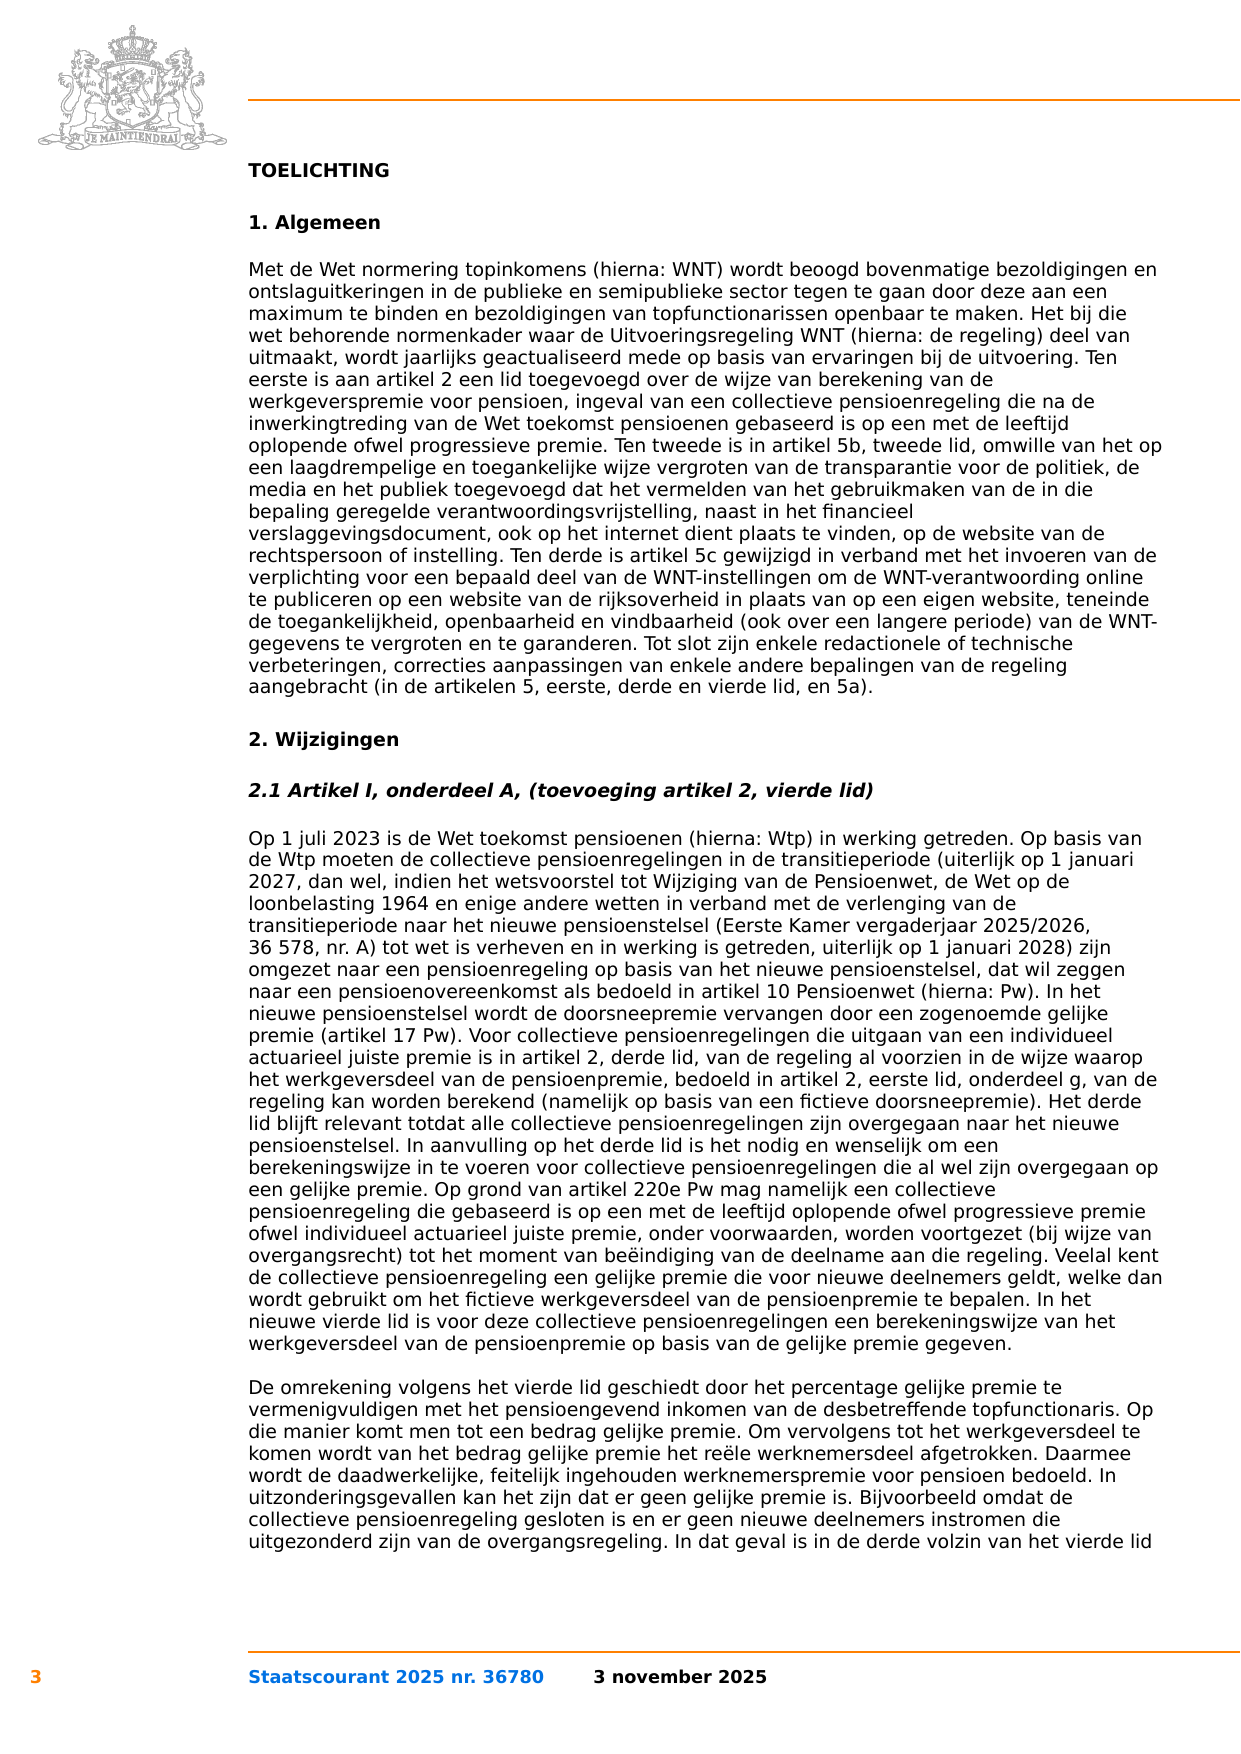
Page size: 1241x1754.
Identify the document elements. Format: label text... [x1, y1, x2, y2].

subtitle 2. Wijzigingen [248, 728, 1163, 750]
picture [38, 25, 227, 150]
subtitle TOELICHTING [248, 160, 1163, 182]
text Met de Wet normering topinkomens (hierna: WNT) wordt beoogd bovenmatige bezoldigingen en ontslaguitkeringen in de publieke en semipublieke sector tegen te gaan door deze aan een maximum te binden en bezoldigingen van topfunctionarissen openbaar te maken. Het bij die wet behorende normenkader waar de Uitvoeringsregeling WNT (hierna: de regeling) deel van uitmaakt, wordt jaarlijks geactualiseerd mede op basis van ervaringen bij de uitvoering. Ten eerste is aan artikel 2 een lid toegevoegd over de wijze van berekening van de werkgeverspremie voor pensioen, ingeval van een collectieve pensioenregeling die na de inwerkingtreding van de Wet toekomst pensioenen gebaseerd is op een met de leeftijd oplopende ofwel progressieve premie. Ten tweede is in artikel 5b, tweede lid, omwille van het op een laagdrempelige en toegankelijke wijze vergroten van de transparantie voor de politiek, de media en het publiek toegevoegd dat het vermelden van het gebruikmaken van de in die bepaling geregelde verantwoordingsvrijstelling, naast in het financieel verslaggevingsdocument, ook op het internet dient plaats te vinden, op de website van de rechtspersoon of instelling. Ten derde is artikel 5c gewijzigd in verband met het invoeren van de verplichting voor een bepaald deel van de WNT-instellingen om de WNT-verantwoording online te publiceren op een website van de rijksoverheid in plaats van op een eigen website, teneinde de toegankelijkheid, openbaarheid en vindbaarheid (ook over een langere periode) van de WNT-gegevens te vergroten en te garanderen. Tot slot zijn enkele redactionele of technische verbeteringen, correcties aanpassingen van enkele andere bepalingen van de regeling aangebracht (in de artikelen 5, eerste, derde en vierde lid, en 5a). [248, 259, 1163, 698]
text Op 1 juli 2023 is de Wet toekomst pensioenen (hierna: Wtp) in werking getreden. Op basis van de Wtp moeten de collectieve pensioenregelingen in de transitieperiode (uiterlijk op 1 januari 2027, dan wel, indien het wetsvoorstel tot Wijziging van de Pensioenwet, de Wet op de loonbelasting 1964 en enige andere wetten in verband met de verlenging van de transitieperiode naar het nieuwe pensioenstelsel (Eerste Kamer vergaderjaar 2025/2026, 36 578, nr. A) tot wet is verheven en in werking is getreden, uiterlijk op 1 januari 2028) zijn omgezet naar een pensioenregeling op basis van het nieuwe pensioenstelsel, dat wil zeggen naar een pensioenovereenkomst als bedoeld in artikel 10 Pensioenwet (hierna: Pw). In het nieuwe pensioenstelsel wordt de doorsneepremie vervangen door een zogenoemde gelijke premie (artikel 17 Pw). Voor collectieve pensioenregelingen die uitgaan van een individueel actuarieel juiste premie is in artikel 2, derde lid, van de regeling al voorzien in de wijze waarop het werkgeversdeel van de pensioenpremie, bedoeld in artikel 2, eerste lid, onderdeel g, van de regeling kan worden berekend (namelijk op basis van een fictieve doorsneepremie). Het derde lid blijft relevant totdat alle collectieve pensioenregelingen zijn overgegaan naar het nieuwe pensioenstelsel. In aanvulling op het derde lid is het nodig en wenselijk om een berekeningswijze in te voeren voor collectieve pensioenregelingen die al wel zijn overgegaan op een gelijke premie. Op grond van artikel 220e Pw mag namelijk een collectieve pensioenregeling die gebaseerd is op een met de leeftijd oplopende ofwel progressieve premie ofwel individueel actuarieel juiste premie, onder voorwaarden, worden voortgezet (bij wijze van overgangsrecht) tot het moment van beëindiging van de deelname aan die regeling. Veelal kent de collectieve pensioenregeling een gelijke premie die voor nieuwe deelnemers geldt, welke dan wordt gebruikt om het fictieve werkgeversdeel van de pensioenpremie te bepalen. In het nieuwe vierde lid is voor deze collectieve pensioenregelingen een berekeningswijze van het werkgeversdeel van de pensioenpremie op basis van de gelijke premie gegeven. [248, 827, 1163, 1355]
subtitle 2.1 Artikel I, onderdeel A, (toevoeging artikel 2, vierde lid) [248, 780, 1163, 802]
subtitle 1. Algemeen [248, 212, 1163, 234]
text De omrekening volgens het vierde lid geschiedt door het percentage gelijke premie te vermenigvuldigen met het pensioengevend inkomen van de desbetreffende topfunctionaris. Op die manier komt men tot een bedrag gelijke premie. Om vervolgens tot het werkgeversdeel te komen wordt van het bedrag gelijke premie het reële werknemersdeel afgetrokken. Daarmee wordt de daadwerkelijke, feitelijk ingehouden werknemerspremie voor pensioen bedoeld. In uitzonderingsgevallen kan het zijn dat er geen gelijke premie is. Bijvoorbeeld omdat de collectieve pensioenregeling gesloten is en er geen nieuwe deelnemers instromen die uitgezonderd zijn van de overgangsregeling. In dat geval is in de derde volzin van het vierde lid [248, 1377, 1163, 1553]
